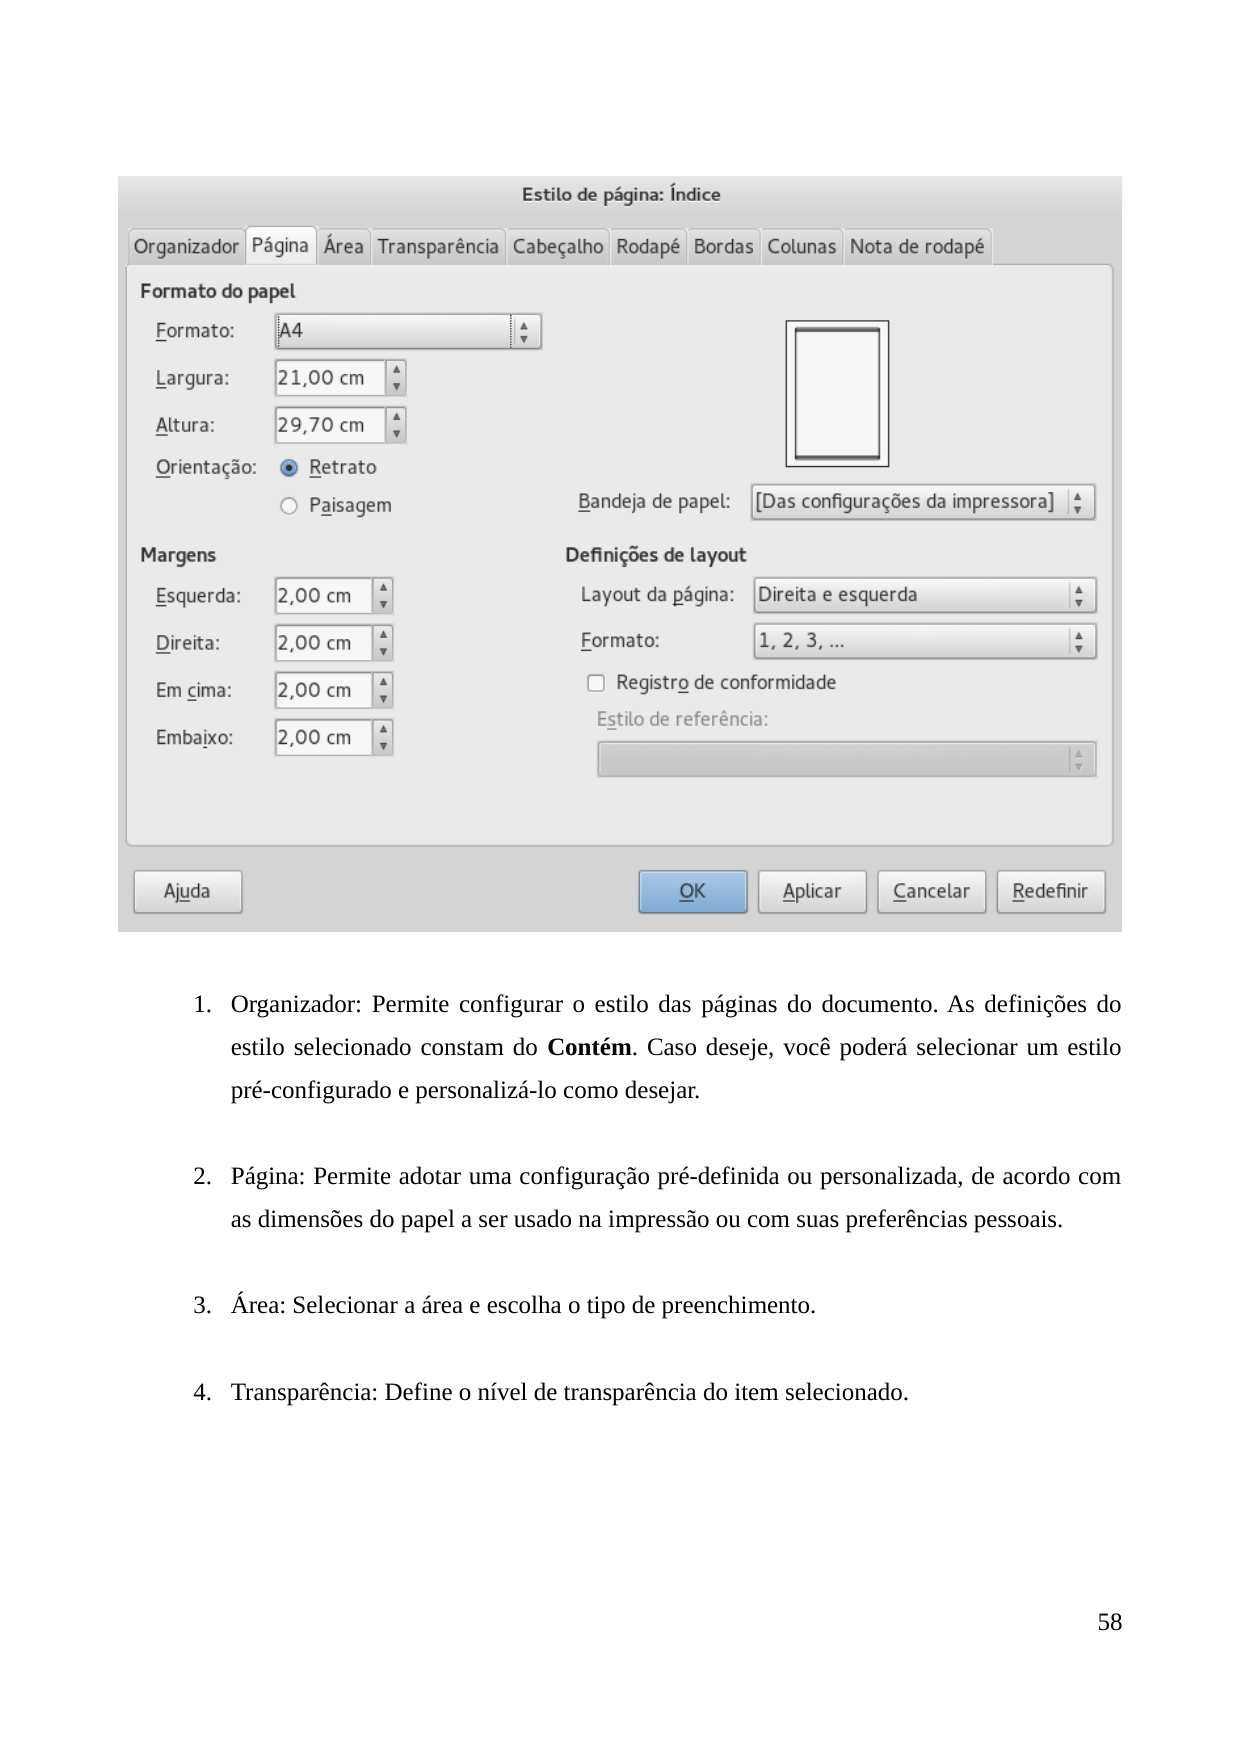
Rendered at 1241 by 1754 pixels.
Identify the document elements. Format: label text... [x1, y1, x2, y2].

list Organizador: Permite configurar o estilo das páginas do documento. As definições do estilo selecionado constam do Contém. Caso deseje, você poderá selecionar um estilo pré-configurado e personalizá-lo como desejar. [193, 989, 1122, 1104]
list Página: Permite adotar uma configuração pré-definida ou personalizada, de acordo com as dimensões do papel a ser usado na impressão ou com suas preferências pessoais. [193, 1161, 1122, 1233]
list Transparência: Define o nível de transparência do item selecionado. [193, 1377, 1122, 1406]
picture [118, 176, 1123, 932]
list Área: Selecionar a área e escolha o tipo de preenchimento. [193, 1291, 1122, 1319]
